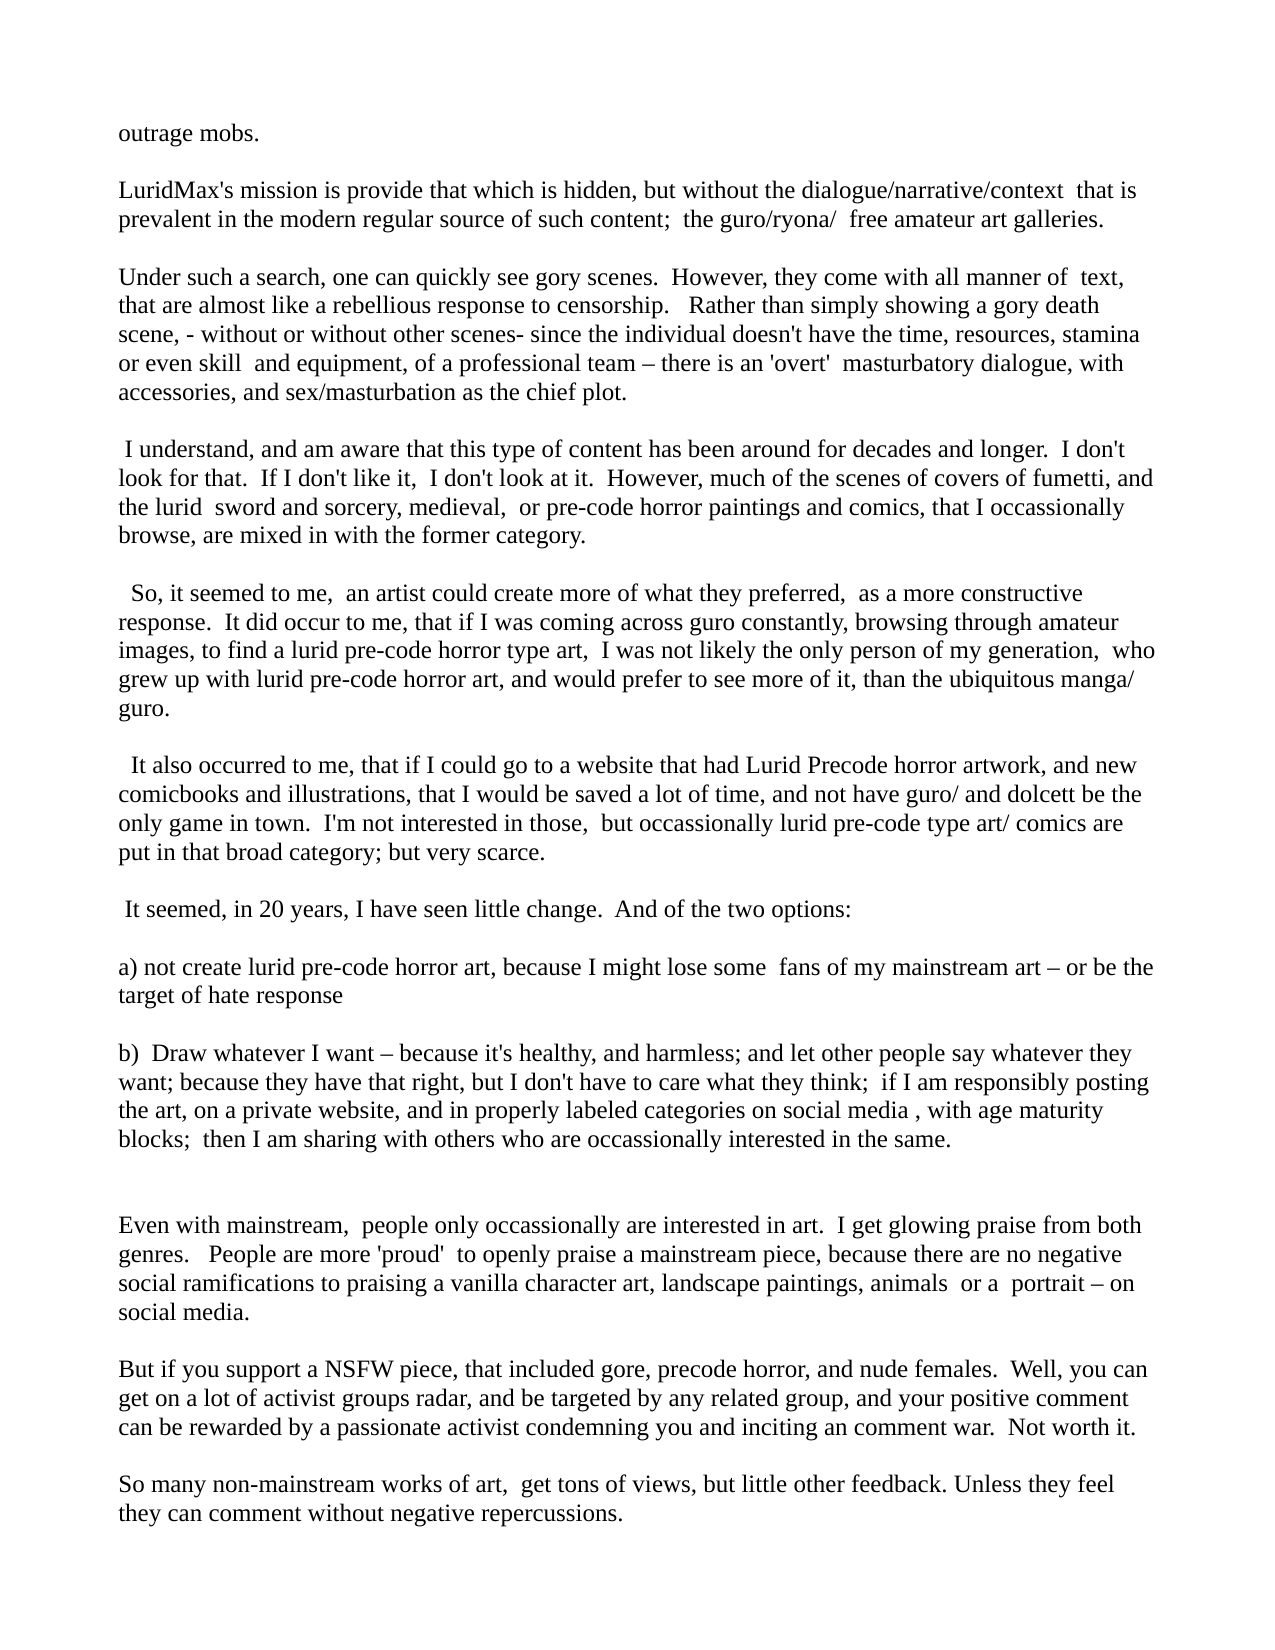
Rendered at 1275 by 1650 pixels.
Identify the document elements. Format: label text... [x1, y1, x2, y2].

text Even with mainstream, people only occassionally are interested in art. I get glowing praise from both genres. People are more 'proud' to openly praise a mainstream piece, because there are no negative social ramifications to praising a vanilla character art, landscape paintings, animals or a portrait – on social media. [118, 1211, 1157, 1326]
text But if you support a NSFW piece, that included gore, precode horror, and nude females. Well, you can get on a lot of activist groups radar, and be targeted by any related group, and your positive comment can be rewarded by a passionate activist condemning you and inciting an comment war. Not worth it. [118, 1354, 1157, 1441]
text I understand, and am aware that this type of content has been around for decades and longer. I don't look for that. If I don't like it, I don't look at it. However, much of the scenes of covers of fumetti, and the lurid sword and sorcery, medieval, or pre-code horror paintings and comics, that I occassionally browse, are mixed in with the former category. [118, 434, 1157, 549]
text a) not create lurid pre-code horror art, because I might lose some fans of my mainstream art – or be the target of hate response [118, 952, 1157, 1009]
text So, it seemed to me, an artist could create more of what they preferred, as a more constructive response. It did occur to me, that if I was coming across guro constantly, browsing through amateur images, to find a lurid pre-code horror type art, I was not likely the only person of my generation, who grew up with lurid pre-code horror art, and would prefer to see more of it, than the ubiquitous manga/ guro. [118, 578, 1157, 722]
text It also occurred to me, that if I could go to a website that had Lurid Precode horror artwork, and new comicbooks and illustrations, that I would be saved a lot of time, and not have guro/ and dolcett be the only game in town. I'm not interested in those, but occassionally lurid pre-code type art/ comics are put in that broad category; but very scarce. [118, 751, 1157, 866]
text It seemed, in 20 years, I have seen little change. And of the two options: [118, 894, 1157, 923]
text b) Draw whatever I want – because it's healthy, and harmless; and let other people say whatever they want; because they have that right, but I don't have to care what they think; if I am responsibly posting the art, on a private website, and in properly labeled categories on social media , with age maturity blocks; then I am sharing with others who are occassionally interested in the same. [118, 1038, 1157, 1153]
text So many non-mainstream works of art, get tons of views, but little other feedback. Unless they feel they can comment without negative repercussions. [118, 1469, 1157, 1527]
text Under such a search, one can quickly see gory scenes. However, they come with all manner of text, that are almost like a rebellious response to censorship. Rather than simply showing a gory death scene, - without or without other scenes- since the individual doesn't have the time, resources, stamina or even skill and equipment, of a professional team – there is an 'overt' masturbatory dialogue, with accessories, and sex/masturbation as the chief plot. [118, 262, 1157, 406]
text outrage mobs. [118, 118, 1157, 147]
text LuridMax's mission is provide that which is hidden, but without the dialogue/narrative/context that is prevalent in the modern regular source of such content; the guro/ryona/ free amateur art galleries. [118, 176, 1157, 233]
